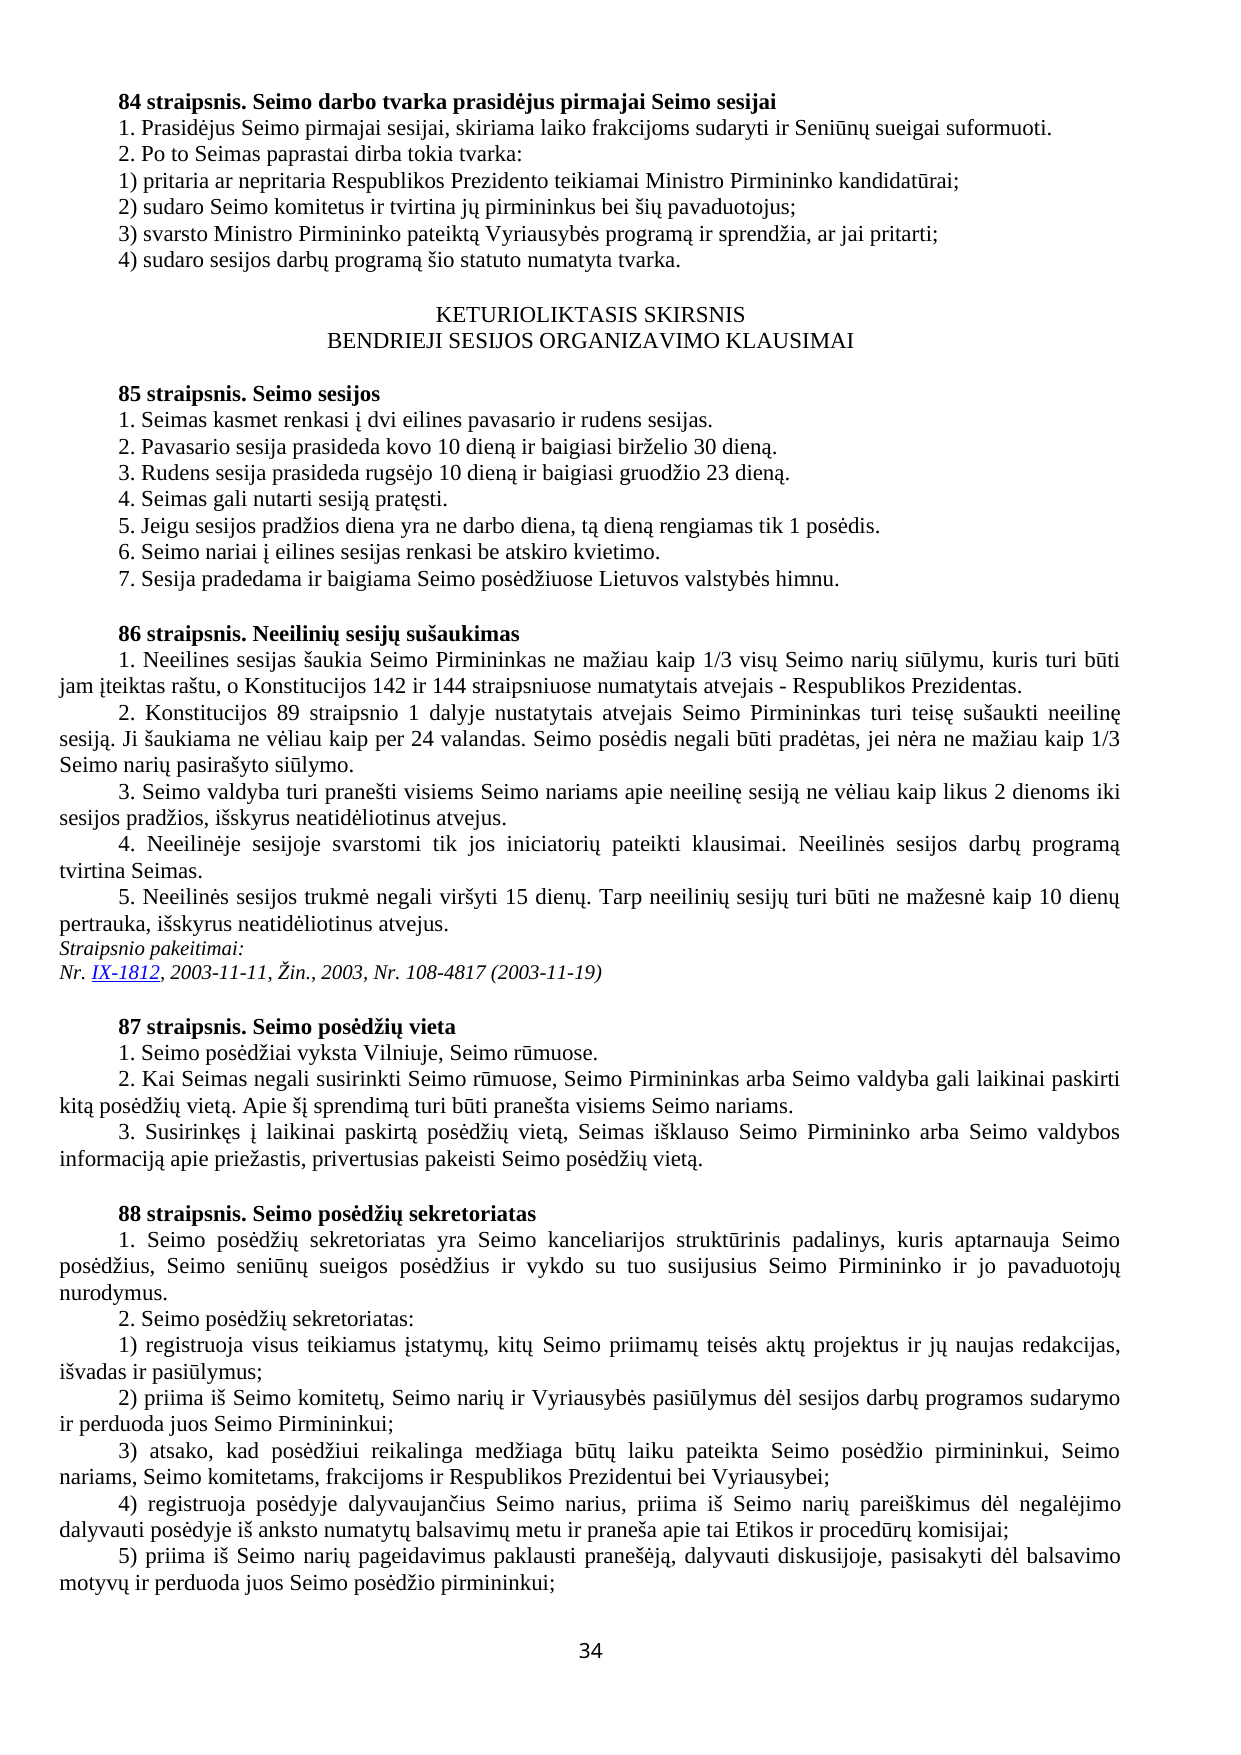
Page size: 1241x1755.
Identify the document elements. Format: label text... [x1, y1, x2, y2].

text 1. Seimas kasmet renkasi į dvi eilines pavasario ir rudens sesijas. [59, 406, 1122, 433]
text 86 straipsnis. Neeilinių sesijų sušaukimas [59, 620, 1122, 646]
text 1. Prasidėjus Seimo pirmajai sesijai, skiriama laiko frakcijoms sudaryti ir Seniūnų sueigai suformuoti. [59, 114, 1122, 141]
text 3. Seimo valdyba turi pranešti visiems Seimo nariams apie neeilinę sesiją ne vėliau kaip likus 2 dienoms iki sesijos pradžios, išskyrus neatidėliotinus atvejus. [59, 778, 1122, 831]
text Nr. IX-1812, 2003-11-11, Žin., 2003, Nr. 108-4817 (2003-11-19) [59, 960, 1122, 984]
text 1. Neeilines sesijas šaukia Seimo Pirmininkas ne mažiau kaip 1/3 visų Seimo narių siūlymu, kuris turi būti jam įteiktas raštu, o Konstitucijos 142 ir 144 straipsniuose numatytais atvejais - Respublikos Prezidentas. [59, 646, 1122, 699]
text 4) sudaro sesijos darbų programą šio statuto numatyta tvarka. [59, 246, 1122, 272]
text 2. Pavasario sesija prasideda kovo 10 dieną ir baigiasi birželio 30 dieną. [59, 433, 1122, 459]
text 84 straipsnis. Seimo darbo tvarka prasidėjus pirmajai Seimo sesijai [59, 88, 1122, 114]
text 5) priima iš Seimo narių pageidavimus paklausti pranešėją, dalyvauti diskusijoje, pasisakyti dėl balsavimo motyvų ir perduoda juos Seimo posėdžio pirmininkui; [59, 1542, 1122, 1595]
text 5. Jeigu sesijos pradžios diena yra ne darbo diena, tą dieną rengiamas tik 1 posėdis. [59, 512, 1122, 538]
text 87 straipsnis. Seimo posėdžių vieta [59, 1013, 1122, 1039]
text 2) sudaro Seimo komitetus ir tvirtina jų pirmininkus bei šių pavaduotojus; [59, 193, 1122, 219]
text 2. Po to Seimas paprastai dirba tokia tvarka: [59, 141, 1122, 167]
text Straipsnio pakeitimai: [59, 936, 1122, 960]
text BENDRIEJI SESIJOS ORGANIZAVIMO KLAUSIMAI [59, 327, 1122, 354]
text 1) registruoja visus teikiamus įstatymų, kitų Seimo priimamų teisės aktų projektus ir jų naujas redakcijas, išvadas ir pasiūlymus; [59, 1331, 1122, 1384]
text KETURIOLIKTASIS SKIRSNIS [59, 301, 1122, 327]
text 3) atsako, kad posėdžiui reikalinga medžiaga būtų laiku pateikta Seimo posėdžio pirmininkui, Seimo nariams, Seimo komitetams, frakcijoms ir Respublikos Prezidentui bei Vyriausybei; [59, 1437, 1122, 1489]
text 85 straipsnis. Seimo sesijos [59, 380, 1122, 406]
text 2. Kai Seimas negali susirinkti Seimo rūmuose, Seimo Pirmininkas arba Seimo valdyba gali laikinai paskirti kitą posėdžių vietą. Apie šį sprendimą turi būti pranešta visiems Seimo nariams. [59, 1066, 1122, 1118]
text 3) svarsto Ministro Pirmininko pateiktą Vyriausybės programą ir sprendžia, ar jai pritarti; [59, 219, 1122, 246]
text 2. Konstitucijos 89 straipsnio 1 dalyje nustatytais atvejais Seimo Pirmininkas turi teisę sušaukti neeilinę sesiją. Ji šaukiama ne vėliau kaip per 24 valandas. Seimo posėdis negali būti pradėtas, jei nėra ne mažiau kaip 1/3 Seimo narių pasirašyto siūlymo. [59, 699, 1122, 778]
text 3. Susirinkęs į laikinai paskirtą posėdžių vietą, Seimas išklauso Seimo Pirmininko arba Seimo valdybos informaciją apie priežastis, privertusias pakeisti Seimo posėdžių vietą. [59, 1118, 1122, 1171]
text 5. Neeilinės sesijos trukmė negali viršyti 15 dienų. Tarp neeilinių sesijų turi būti ne mažesnė kaip 10 dienų pertrauka, išskyrus neatidėliotinus atvejus. [59, 883, 1122, 936]
text 1. Seimo posėdžių sekretoriatas yra Seimo kanceliarijos struktūrinis padalinys, kuris aptarnauja Seimo posėdžius, Seimo seniūnų sueigos posėdžius ir vykdo su tuo susijusius Seimo Pirmininko ir jo pavaduotojų nurodymus. [59, 1226, 1122, 1305]
text 1. Seimo posėdžiai vyksta Vilniuje, Seimo rūmuose. [59, 1039, 1122, 1066]
text 2. Seimo posėdžių sekretoriatas: [59, 1305, 1122, 1331]
text 1) pritaria ar nepritaria Respublikos Prezidento teikiamai Ministro Pirmininko kandidatūrai; [59, 167, 1122, 193]
text 6. Seimo nariai į eilines sesijas renkasi be atskiro kvietimo. [59, 538, 1122, 564]
text 3. Rudens sesija prasideda rugsėjo 10 dieną ir baigiasi gruodžio 23 dieną. [59, 459, 1122, 486]
text 88 straipsnis. Seimo posėdžių sekretoriatas [59, 1200, 1122, 1226]
text 4. Neeilinėje sesijoje svarstomi tik jos iniciatorių pateikti klausimai. Neeilinės sesijos darbų programą tvirtina Seimas. [59, 831, 1122, 883]
text 4. Seimas gali nutarti sesiją pratęsti. [59, 486, 1122, 512]
text 4) registruoja posėdyje dalyvaujančius Seimo narius, priima iš Seimo narių pareiškimus dėl negalėjimo dalyvauti posėdyje iš anksto numatytų balsavimų metu ir praneša apie tai Etikos ir procedūrų komisijai; [59, 1489, 1122, 1542]
text 7. Sesija pradedama ir baigiama Seimo posėdžiuose Lietuvos valstybės himnu. [59, 564, 1122, 591]
text 2) priima iš Seimo komitetų, Seimo narių ir Vyriausybės pasiūlymus dėl sesijos darbų programos sudarymo ir perduoda juos Seimo Pirmininkui; [59, 1384, 1122, 1437]
